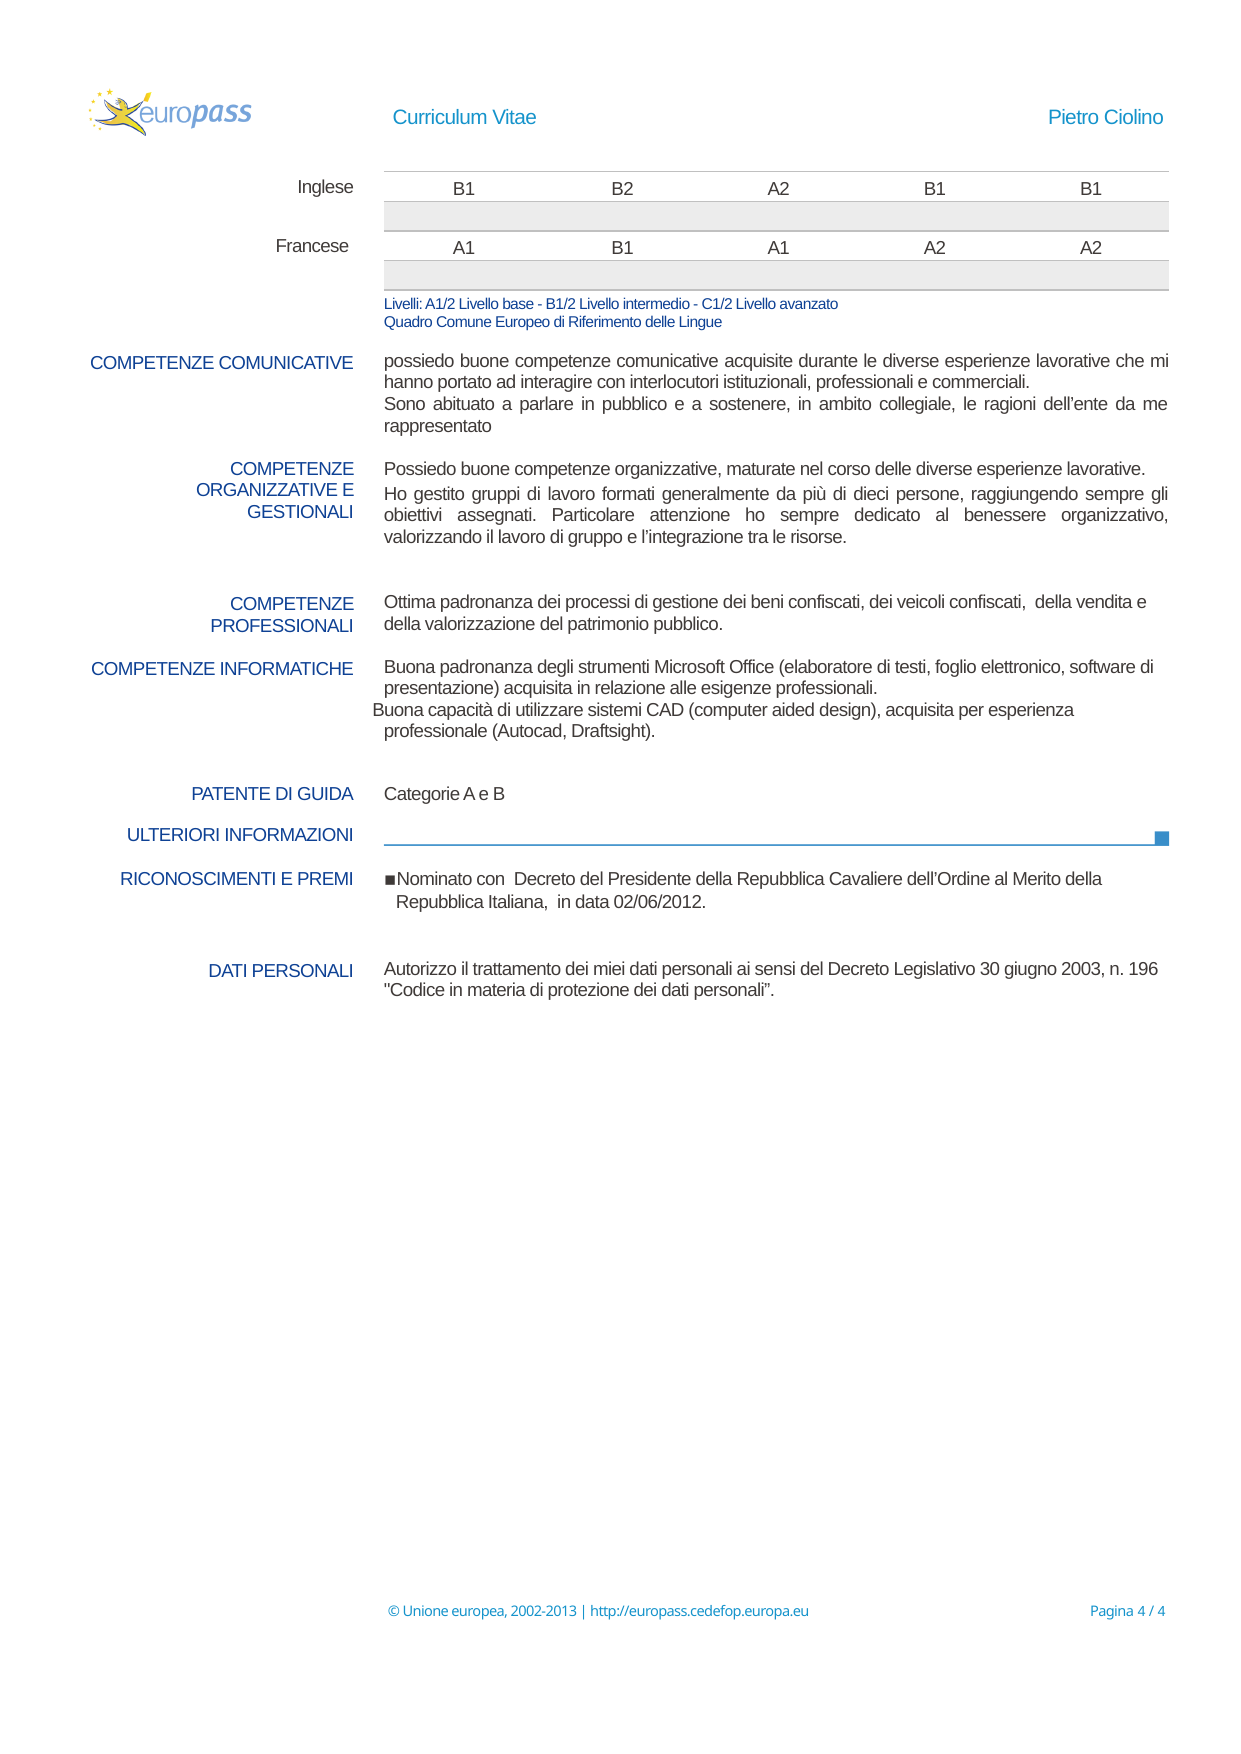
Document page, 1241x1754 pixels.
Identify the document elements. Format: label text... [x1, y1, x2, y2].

table_header [89, 1020, 874, 1037]
table_cell [89, 201, 384, 230]
table_cell [89, 260, 384, 289]
table_cell B1 [545, 232, 701, 260]
table_header Competenze professionali [89, 591, 384, 636]
table_header Categorie A e B [384, 780, 1169, 804]
table_cell [384, 1081, 1169, 1104]
table_cell B1 [384, 172, 544, 201]
table_header Competenze organizzative e gestionali [89, 455, 384, 572]
table_cell Francese [89, 230, 384, 260]
table_cell A2 [1013, 232, 1169, 260]
table_header Patente di guida [89, 780, 384, 804]
table_cell [89, 934, 384, 957]
table_cell A2 [701, 172, 857, 201]
table_header [384, 1057, 1169, 1081]
table_cell [89, 289, 384, 331]
table_cell A1 [701, 232, 857, 260]
table_header Riconoscimenti e premi [89, 865, 384, 933]
table_header Buona padronanza degli strumenti Microsoft Office (elaboratore di testi, foglio elettronico, software di presentazione) acquisita in relazione alle esigenze professionali. Buona capacità di utilizzare sistemi CAD (computer aided design), acquisita per esperienza professionale (Autocad, Draftsight). [384, 656, 1169, 742]
table_cell Dati personali [89, 958, 384, 1001]
table_cell B2 [545, 172, 701, 201]
table_cell A1 [384, 232, 544, 260]
table_cell Autorizzo il trattamento dei miei dati personali ai sensi del Decreto Legislativo 30 giugno 2003, n. 196 "Codice in materia di protezione dei dati personali”. [384, 958, 1169, 1001]
table_cell Livelli: A1/2 Livello base - B1/2 Livello intermedio - C1/2 Livello avanzato Quadro Comune Europeo di Riferimento delle Lingue [384, 291, 1169, 331]
table_cell B1 [857, 172, 1013, 201]
table_cell Inglese [89, 171, 384, 201]
table_header possiedo buone competenze comunicative acquisite durante le diverse esperienze lavorative che mi hanno portato ad interagire con interlocutori istituzionali, professionali e commerciali. Sono abituato a parlare in pubblico e a sostenere, in ambito collegiale, le ragioni dell’ente da me rappresentato [384, 350, 1169, 436]
table_header Ottima padronanza dei processi di gestione dei beni confiscati, dei veicoli confiscati, della vendita e della valorizzazione del patrimonio pubblico. [384, 591, 1169, 636]
table_header Competenze informatiche [89, 656, 384, 742]
table_cell A2 [857, 232, 1013, 260]
table_cell [384, 202, 1169, 230]
table_cell [89, 1081, 384, 1104]
table_cell B1 [1013, 172, 1169, 201]
table_header Possiedo buone competenze organizzative, maturate nel corso delle diverse esperienze lavorative. Ho gestito gruppi di lavoro formati generalmente da più di dieci persone, raggiungendo sempre gli obiettivi assegnati. Particolare attenzione ho sempre dedicato al benessere organizzativo, valorizzando il lavoro di gruppo e l’integrazione tra le risorse. [384, 455, 1169, 572]
table_cell [384, 261, 1169, 289]
table_header Nominato con Decreto del Presidente della Repubblica Cavaliere dell’Ordine al Merito della Repubblica Italiana, in data 02/06/2012. [384, 865, 1169, 933]
table_header [89, 1057, 384, 1081]
table_cell [384, 934, 1169, 957]
table_header ULTERIORI INFORMAZIONI [89, 824, 384, 846]
table_header Competenze comunicative [89, 350, 384, 436]
table_header [384, 824, 1169, 844]
